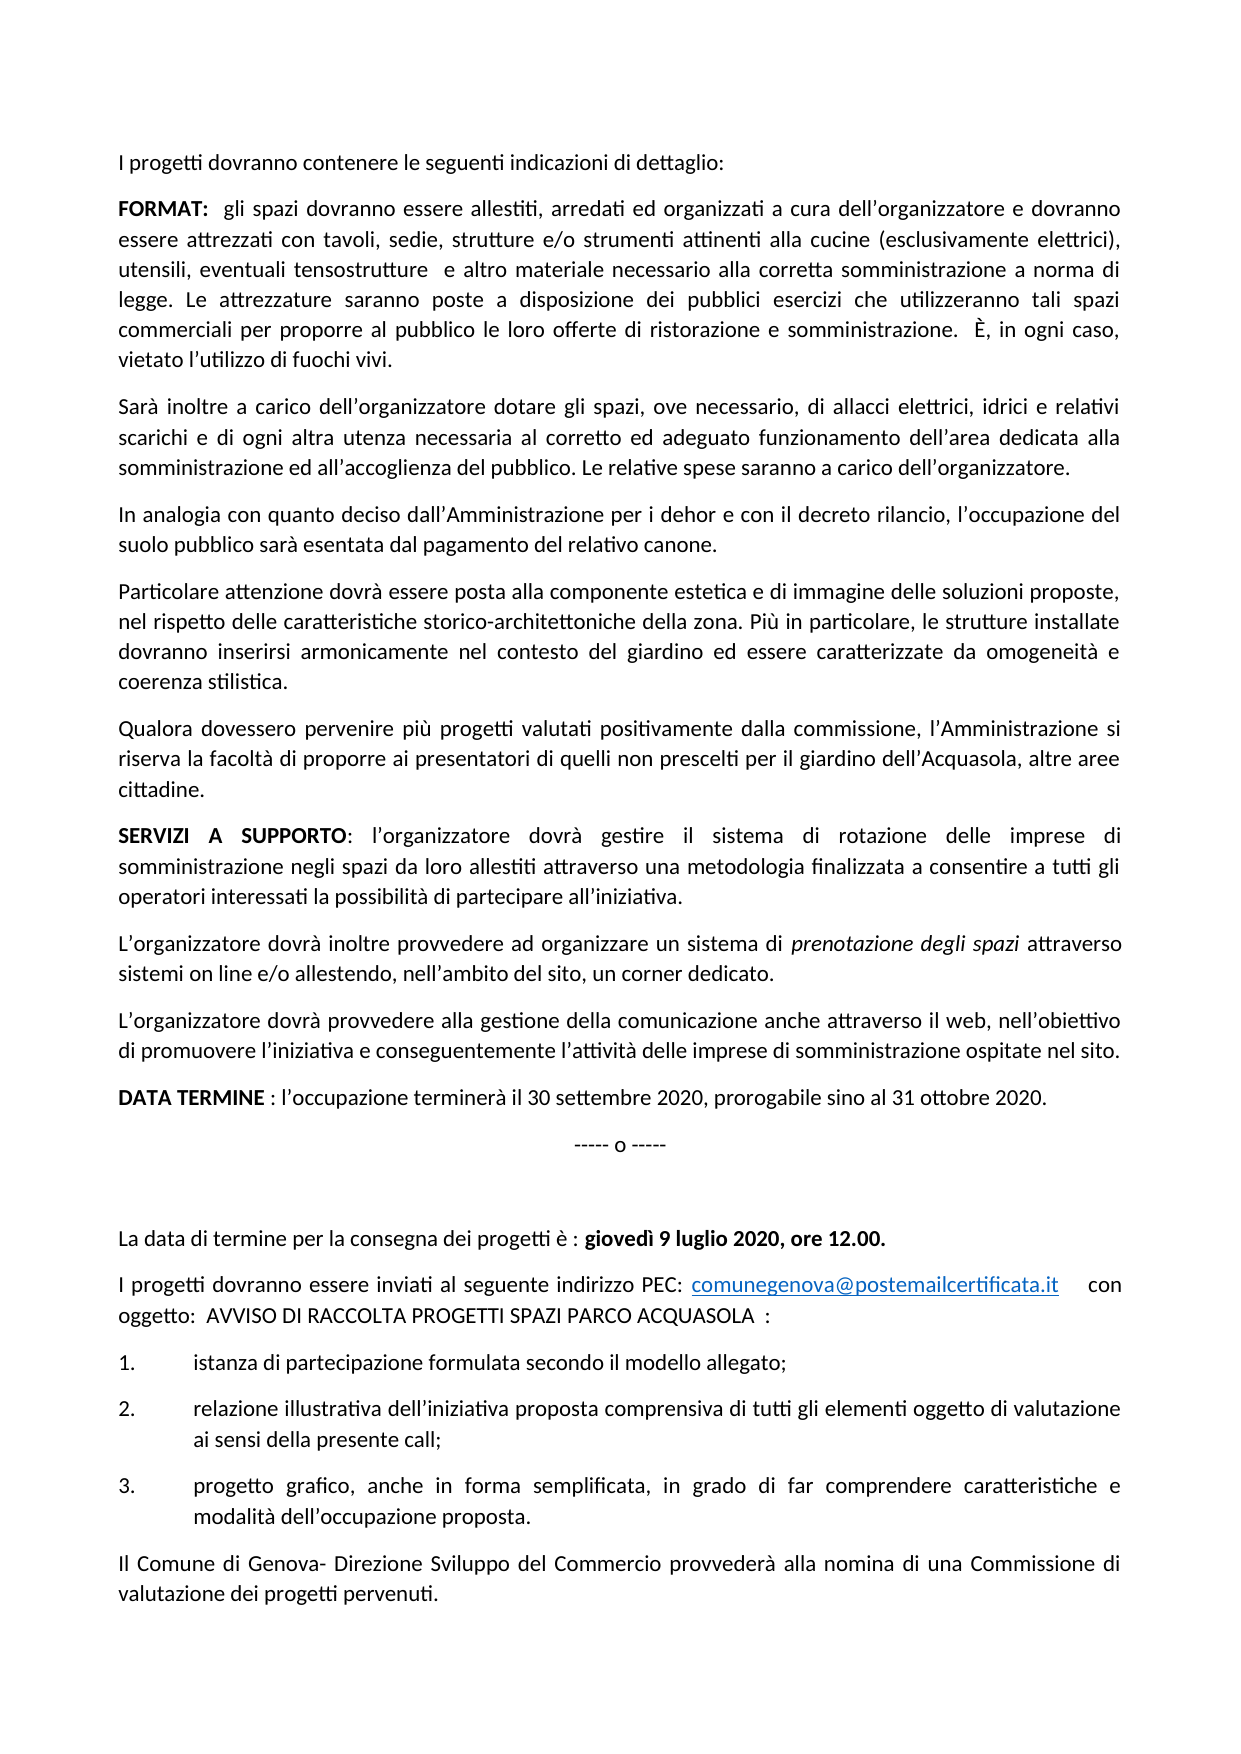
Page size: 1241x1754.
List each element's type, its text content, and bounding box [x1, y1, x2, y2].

text SERVIZI A SUPPORTO: l’organizzatore dovrà gestire il sistema di rotazione delle imprese di somministrazione negli spazi da loro allestiti attraverso una metodologia finalizzata a consentire a tutti gli operatori interessati la possibilità di partecipare all’iniziativa. [118, 822, 1122, 910]
text FORMAT: gli spazi dovranno essere allestiti, arredati ed organizzati a cura dell’organizzatore e dovranno essere attrezzati con tavoli, sedie, strutture e/o strumenti attinenti alla cucine (esclusivamente elettrici), utensili, eventuali tensostrutture e altro materiale necessario alla corretta somministrazione a norma di legge. Le attrezzature saranno poste a disposizione dei pubblici esercizi che utilizzeranno tali spazi commerciali per proporre al pubblico le loro offerte di ristorazione e somministrazione. È, in ogni caso, vietato l’utilizzo di fuochi vivi. [118, 194, 1122, 373]
text La data di termine per la consegna dei progetti è : giovedì 9 luglio 2020, ore 12.00. [118, 1224, 1122, 1252]
text Sarà inoltre a carico dell’organizzatore dotare gli spazi, ove necessario, di allacci elettrici, idrici e relativi scarichi e di ogni altra utenza necessaria al corretto ed adeguato funzionamento dell’area dedicata alla somministrazione ed all’accoglienza del pubblico. Le relative spese saranno a carico dell’organizzatore. [118, 392, 1122, 481]
list relazione illustrativa dell’iniziativa proposta comprensiva di tutti gli elementi oggetto di valutazione ai sensi della presente call; [118, 1394, 1122, 1453]
text ----- o ----- [118, 1130, 1122, 1158]
text L’organizzatore dovrà provvedere alla gestione della comunicazione anche attraverso il web, nell’obiettivo di promuovere l’iniziativa e conseguentemente l’attività delle imprese di somministrazione ospitate nel sito. [118, 1006, 1122, 1064]
text I progetti dovranno contenere le seguenti indicazioni di dettaglio: [118, 148, 1122, 176]
text Particolare attenzione dovrà essere posta alla componente estetica e di immagine delle soluzioni proposte, nel rispetto delle caratteristiche storico-architettoniche della zona. Più in particolare, le strutture installate dovranno inserirsi armonicamente nel contesto del giardino ed essere caratterizzate da omogeneità e coerenza stilistica. [118, 577, 1122, 695]
list progetto grafico, anche in forma semplificata, in grado di far comprendere caratteristiche e modalità dell’occupazione proposta. [118, 1472, 1122, 1530]
text I progetti dovranno essere inviati al seguente indirizzo PEC: comunegenova@postemailcertificata.it con oggetto: AVVISO DI RACCOLTA PROGETTI SPAZI PARCO ACQUASOLA : [118, 1271, 1122, 1329]
text In analogia con quanto deciso dall’Amministrazione per i dehor e con il decreto rilancio, l’occupazione del suolo pubblico sarà esentata dal pagamento del relativo canone. [118, 500, 1122, 558]
text Il Comune di Genova- Direzione Sviluppo del Commercio provvederà alla nomina di una Commissione di valutazione dei progetti pervenuti. [118, 1549, 1122, 1607]
text L’organizzatore dovrà inoltre provvedere ad organizzare un sistema di prenotazione degli spazi attraverso sistemi on line e/o allestendo, nell’ambito del sito, un corner dedicato. [118, 929, 1122, 987]
text Qualora dovessero pervenire più progetti valutati positivamente dalla commissione, l’Amministrazione si riserva la facoltà di proporre ai presentatori di quelli non prescelti per il giardino dell’Acquasola, altre aree cittadine. [118, 714, 1122, 803]
list istanza di partecipazione formulata secondo il modello allegato; [118, 1348, 1122, 1376]
text DATA TERMINE : l’occupazione terminerà il 30 settembre 2020, prorogabile sino al 31 ottobre 2020. [118, 1083, 1122, 1111]
